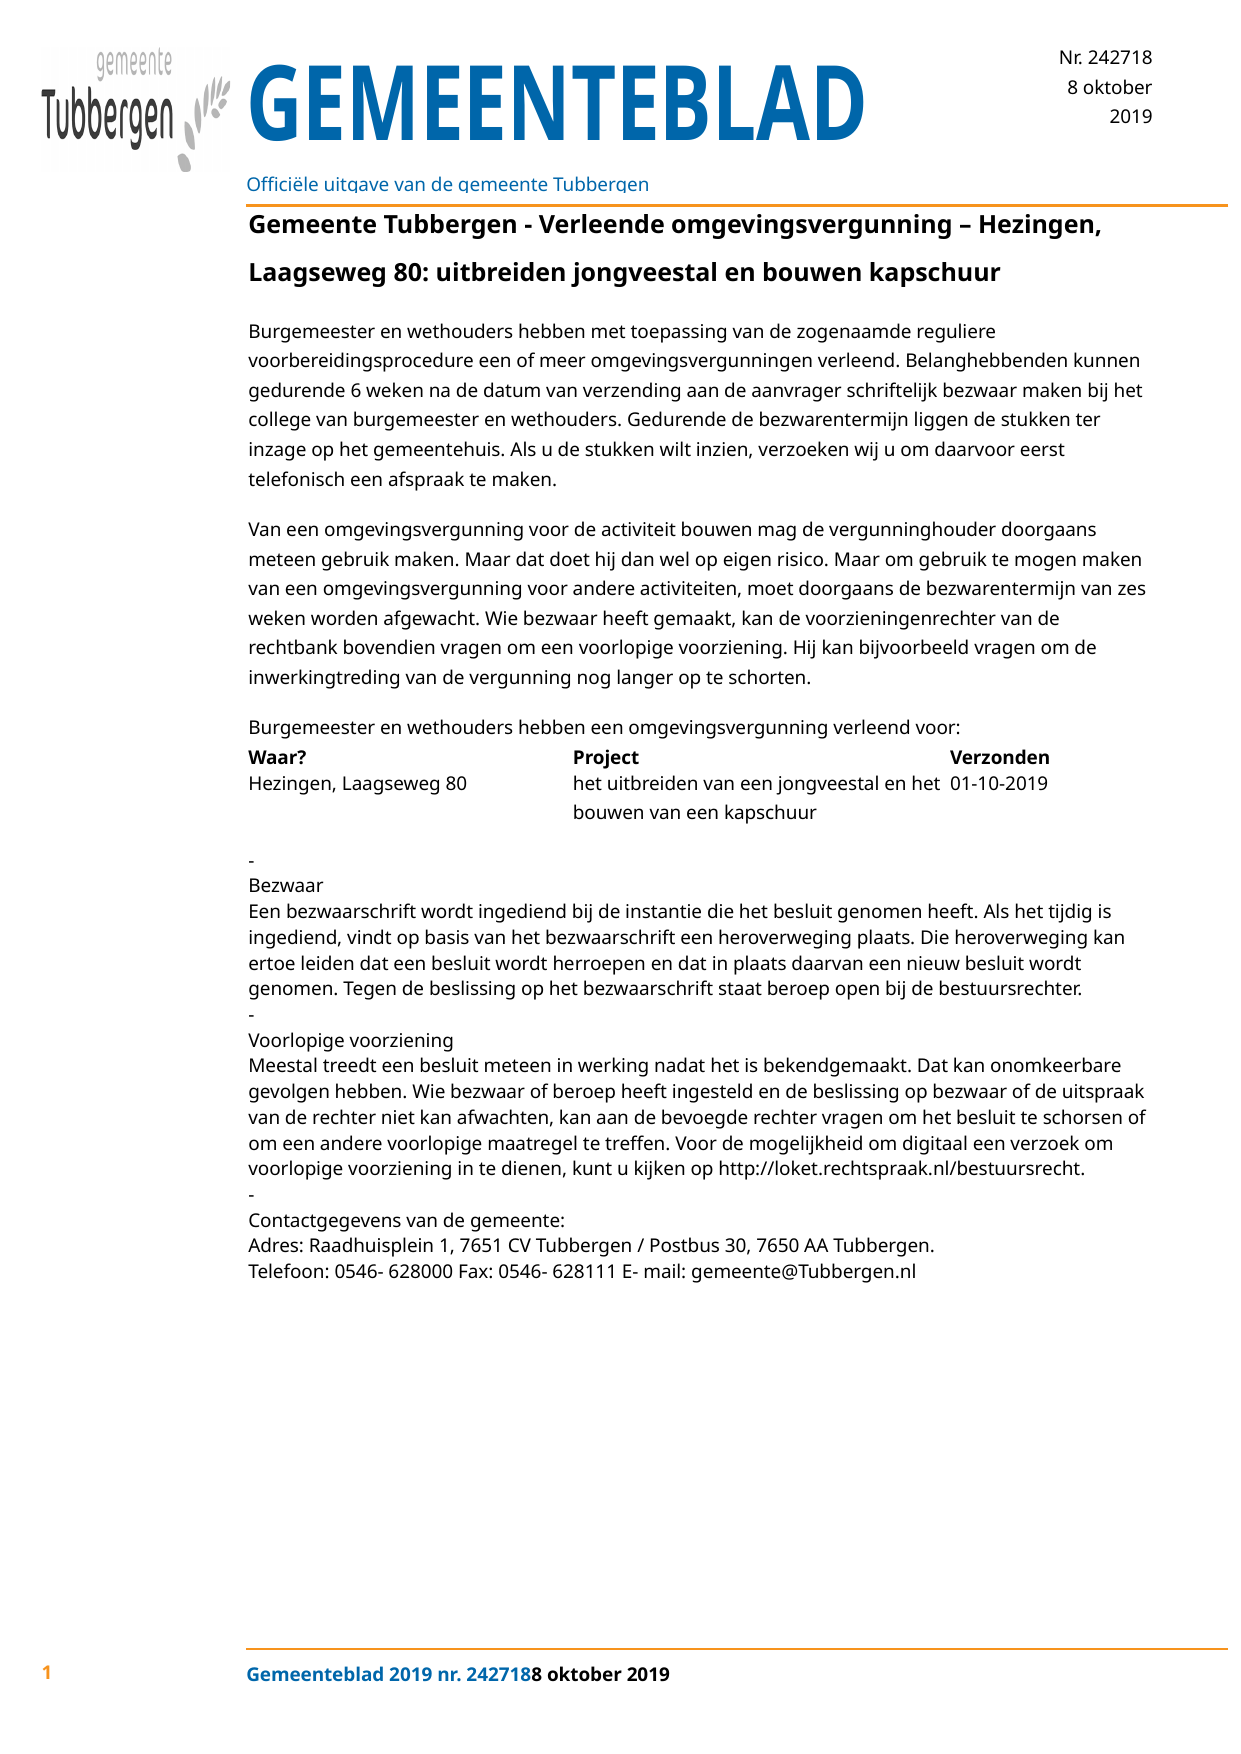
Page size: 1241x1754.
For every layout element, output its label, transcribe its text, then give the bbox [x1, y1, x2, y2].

text - [248, 1001, 1152, 1027]
text Contactgegevens van de gemeente: [248, 1207, 1152, 1233]
picture [41, 47, 231, 172]
table_header Verzonden [950, 744, 1152, 770]
table_cell het uitbreiden van een jongveestal en het bouwen van een kapschuur [573, 770, 950, 825]
table_header Project [573, 744, 950, 770]
text Van een omgevingsvergunning voor de activiteit bouwen mag de vergunninghouder doorgaans meteen gebruik maken. Maar dat doet hij dan wel op eigen risico. Maar om gebruik te mogen maken van een omgevingsvergunning voor andere activiteiten, moet doorgaans de bezwarentermijn van zes weken worden afgewacht. Wie bezwaar heeft gemaakt, kan de voorzieningenrechter van de rechtbank bovendien vragen om een voorlopige voorziening. Hij kan bijvoorbeeld vragen om de inwerkingtreding van de vergunning nog langer op te schorten. [248, 516, 1152, 690]
text Adres: Raadhuisplein 1, 7651 CV Tubbergen / Postbus 30, 7650 AA Tubbergen. [248, 1233, 1152, 1258]
text Gemeente Tubbergen - Verleende omgevingsvergunning – Hezingen, Laagseweg 80: uitbreiden jongveestal en bouwen kapschuur [248, 207, 1152, 288]
table_header Waar? [248, 744, 573, 770]
table_cell Hezingen, Laagseweg 80 [248, 770, 573, 825]
table_cell 01-10-2019 [950, 770, 1152, 825]
text - [248, 1181, 1152, 1207]
text Burgemeester en wethouders hebben een omgevingsvergunning verleend voor: [248, 714, 1152, 740]
text Een bezwaarschrift wordt ingediend bij de instantie die het besluit genomen heeft. Als het tijdig is ingediend, vindt op basis van het bezwaarschrift een heroverweging plaats. Die heroverweging kan ertoe leiden dat een besluit wordt herroepen en dat in plaats daarvan een nieuw besluit wordt genomen. Tegen de beslissing op het bezwaarschrift staat beroep open bij de bestuursrechter. [248, 898, 1152, 1001]
text - [248, 847, 1152, 872]
text Telefoon: 0546- 628000 Fax: 0546- 628111 E- mail: gemeente@Tubbergen.nl [248, 1258, 1152, 1284]
text Meestal treedt een besluit meteen in werking nadat het is bekendgemaakt. Dat kan onomkeerbare gevolgen hebben. Wie bezwaar of beroep heeft ingesteld en de beslissing op bezwaar of de uitspraak van de rechter niet kan afwachten, kan aan de bevoegde rechter vragen om het besluit te schorsen of om een andere voorlopige maatregel te treffen. Voor de mogelijkheid om digitaal een verzoek om voorlopige voorziening in te dienen, kunt u kijken op http://loket.rechtspraak.nl/bestuursrecht. [248, 1053, 1152, 1181]
text Burgemeester en wethouders hebben met toepassing van de zogenaamde reguliere voorbereidingsprocedure een of meer omgevingsvergunningen verleend. Belanghebbenden kunnen gedurende 6 weken na de datum van verzending aan de aanvrager schriftelijk bezwaar maken bij het college van burgemeester en wethouders. Gedurende de bezwarentermijn liggen de stukken ter inzage op het gemeentehuis. Als u de stukken wilt inzien, verzoeken wij u om daarvoor eerst telefonisch een afspraak te maken. [248, 318, 1152, 492]
text Bezwaar [248, 872, 1152, 898]
text Voorlopige voorziening [248, 1027, 1152, 1053]
